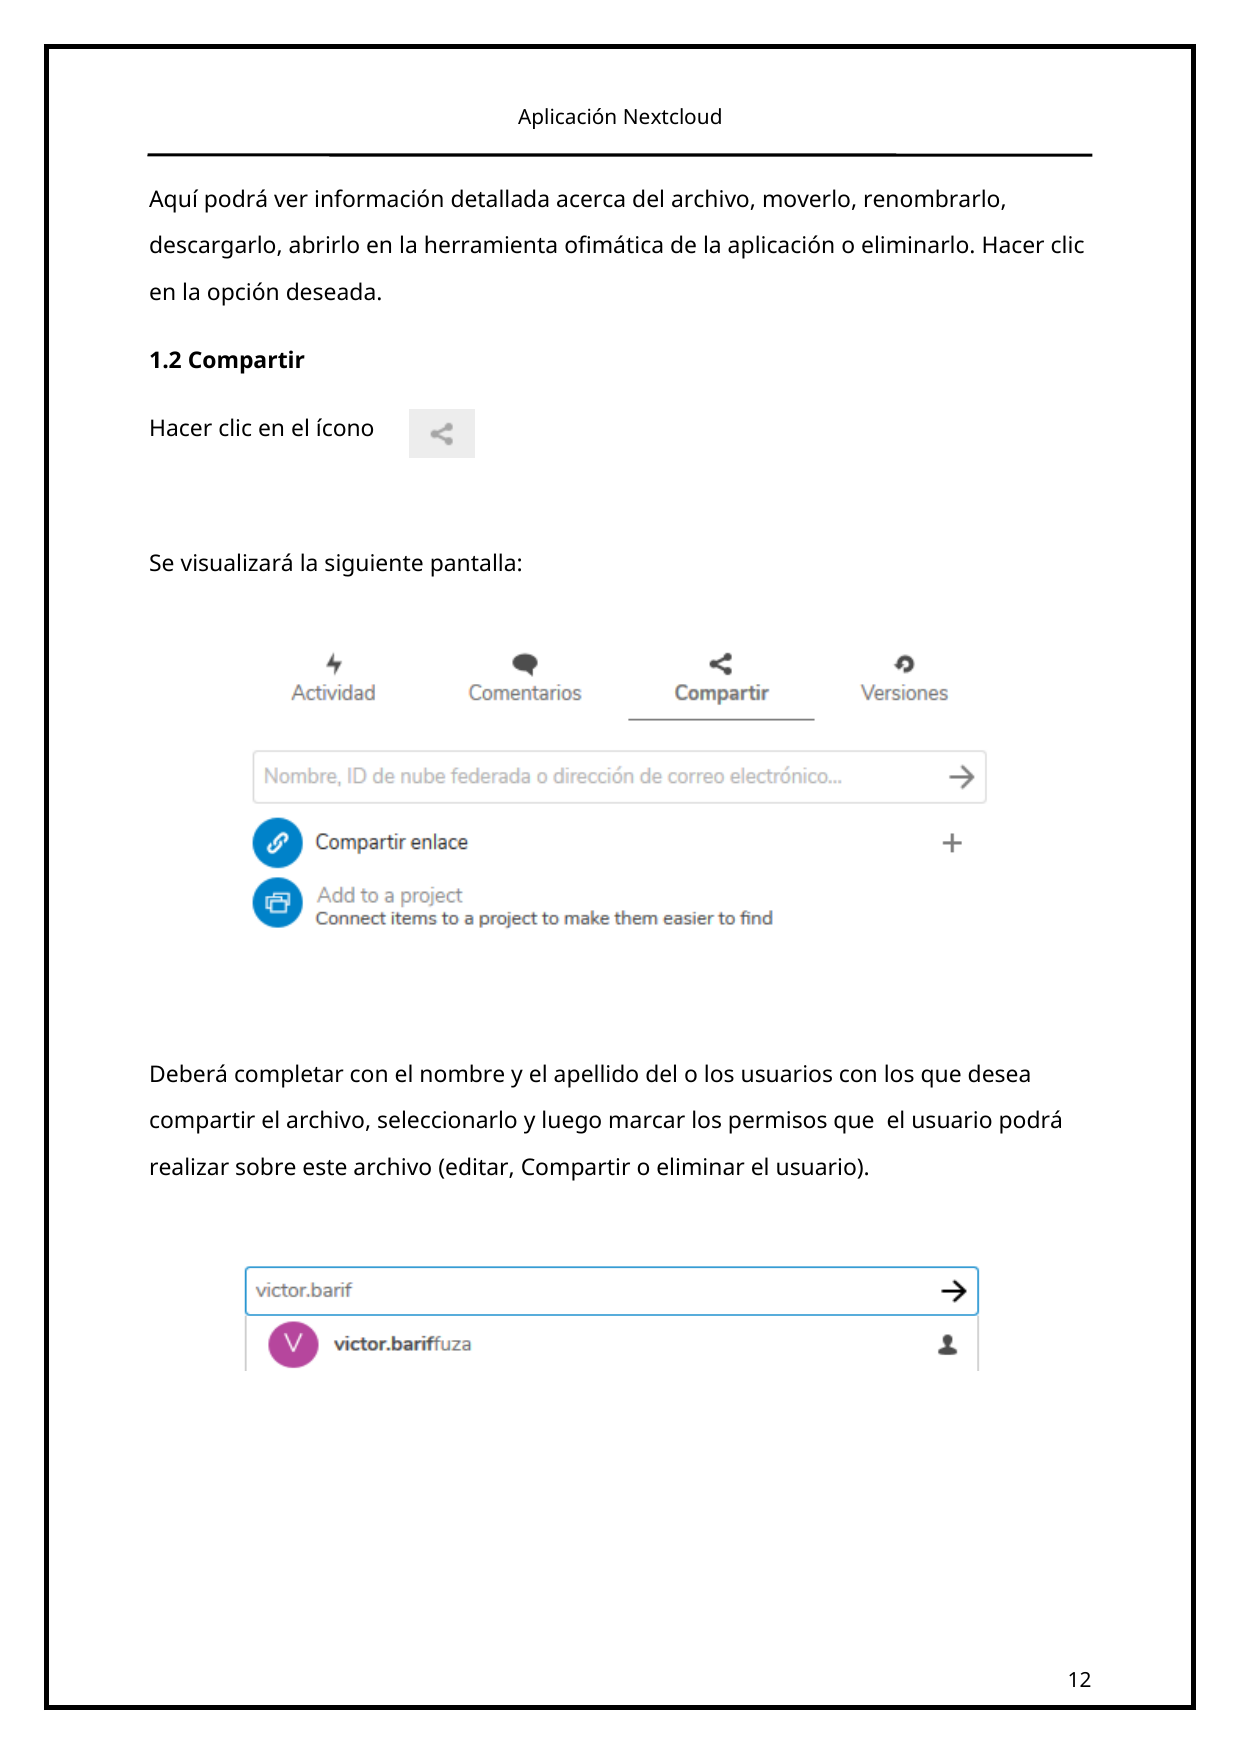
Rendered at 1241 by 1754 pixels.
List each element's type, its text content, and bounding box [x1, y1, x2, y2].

picture [242, 636, 998, 975]
picture [239, 1258, 987, 1371]
text Deberá completar con el nombre y el apellido del o los usuarios con los que desea compartir el archivo, seleccionarlo y luego marcar los permisos que el usuario podrá realizar sobre este archivo (editar, Compartir o eliminar el usuario). [149, 1057, 1091, 1182]
text [475, 412, 1091, 443]
text 1.2 Compartir [149, 344, 1091, 375]
text Se visualizará la siguiente pantalla: [149, 547, 1091, 578]
text Aquí podrá ver información detallada acerca del archivo, moverlo, renombrarlo, descargarlo, abrirlo en la herramienta ofimática de la aplicación o eliminarlo. Hacer clic en la opción deseada. [149, 182, 1091, 307]
text Hacer clic en el ícono [149, 412, 409, 443]
picture [409, 409, 475, 458]
